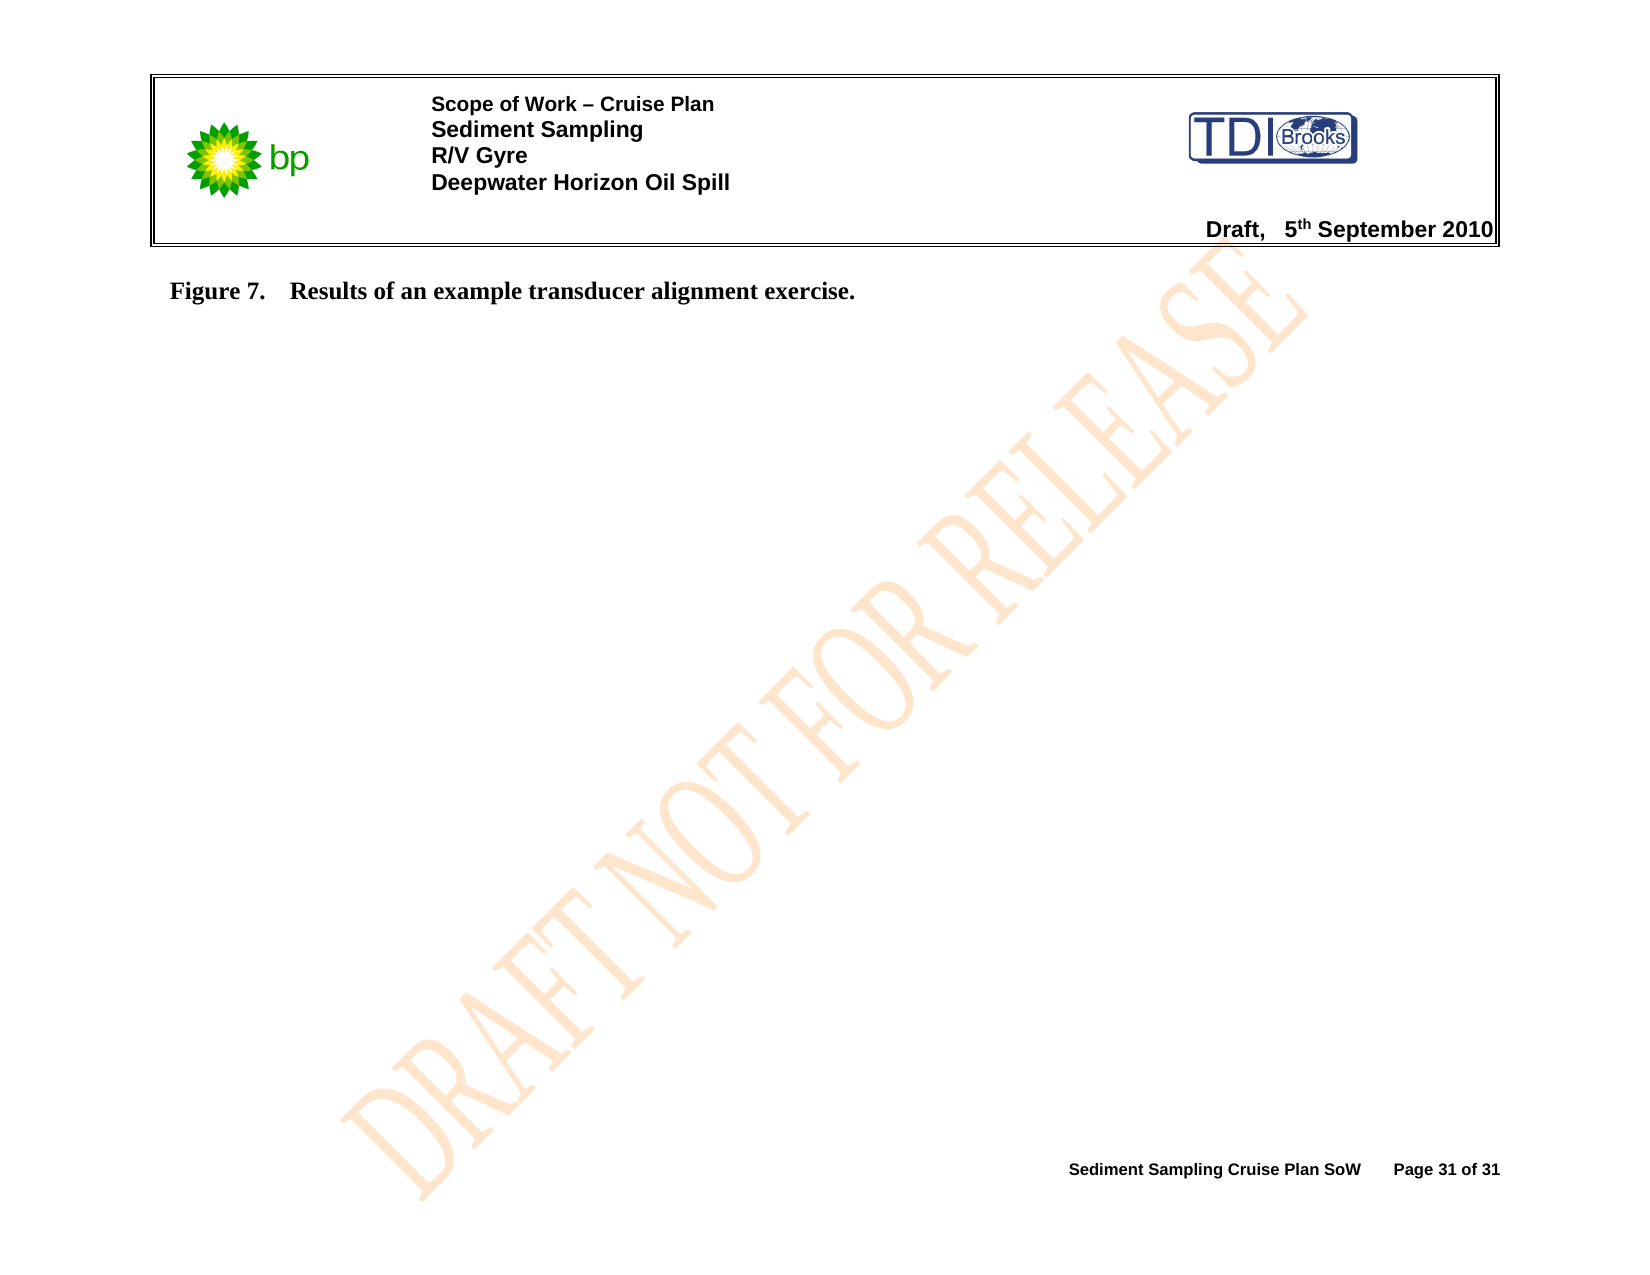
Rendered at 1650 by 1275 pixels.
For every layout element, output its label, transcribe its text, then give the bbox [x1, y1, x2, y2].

text Figure 7. Results of an example transducer alignment exercise. [169, 276, 1233, 305]
text [1246, 276, 1350, 305]
